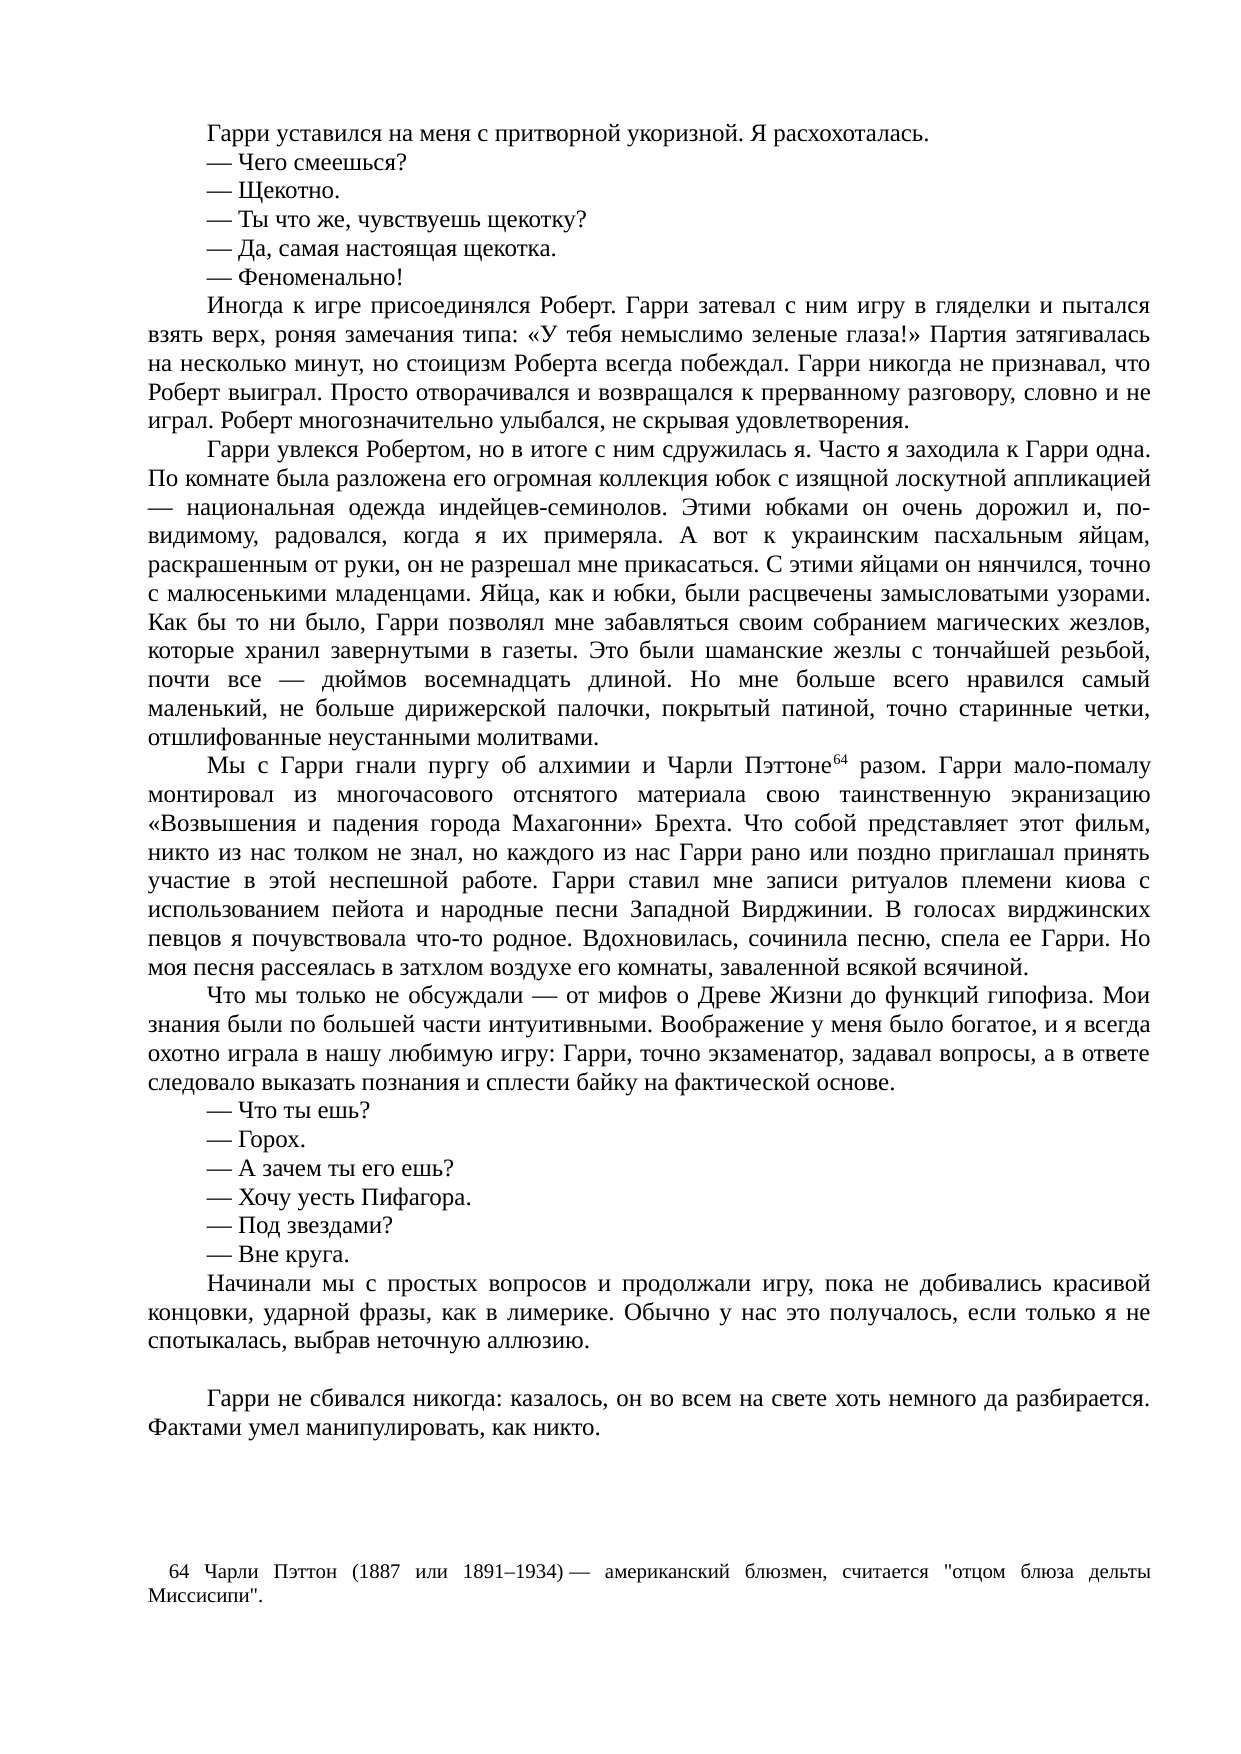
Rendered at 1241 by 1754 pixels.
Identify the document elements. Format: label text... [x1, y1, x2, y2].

text Чарли Пэттон (1887 или 1891–1934) — американский блюзмен, считается "отцом блюза дельты Миссисипи". [148, 1559, 1152, 1607]
text — Ты что же, чувствуешь щекотку? [148, 204, 1152, 233]
text — Да, самая настоящая щекотка. [148, 233, 1152, 262]
text — Под звездами? [148, 1211, 1152, 1239]
text Иногда к игре присоединялся Роберт. Гарри затевал с ним игру в гляделки и пытался взять верх, роняя замечания типа: «У тебя немыслимо зеленые глаза!» Партия затягивалась на несколько минут, но стоицизм Роберта всегда побеждал. Гарри никогда не признавал, что Роберт выиграл. Просто отворачивался и возвращался к прерванному разговору, словно и не играл. Роберт многозначительно улыбался, не скрывая удовлетворения. [148, 291, 1152, 434]
text — А зачем ты его ешь? [148, 1153, 1152, 1182]
text Гарри уставился на меня с притворной укоризной. Я расхохоталась. [148, 118, 1152, 147]
text Что мы только не обсуждали — от мифов о Древе Жизни до функций гипофиза. Мои знания были по большей части интуитивными. Воображение у меня было богатое, и я всегда охотно играла в нашу любимую игру: Гарри, точно экзаменатор, задавал вопросы, а в ответе следовало выказать познания и сплести байку на фактической основе. [148, 981, 1152, 1096]
text — Чего смеешься? [148, 147, 1152, 176]
text Гарри не сбивался никогда: казалось, он во всем на свете хоть немного да разбирается. Фактами умел манипулировать, как никто. [148, 1383, 1152, 1441]
text Гарри увлекся Робертом, но в итоге с ним сдружилась я. Часто я заходила к Гарри одна. По комнате была разложена его огромная коллекция юбок с изящной лоскутной аппликацией — национальная одежда индейцев-семинолов. Этими юбками он очень дорожил и, по-видимому, радовался, когда я их примеряла. А вот к украинским пасхальным яйцам, раскрашенным от руки, он не разрешал мне прикасаться. С этими яйцами он нянчился, точно с малюсенькими младенцами. Яйца, как и юбки, были расцвечены замысловатыми узорами. Как бы то ни было, Гарри позволял мне забавляться своим собранием магических жезлов, которые хранил завернутыми в газеты. Это были шаманские жезлы с тончайшей резьбой, почти все — дюймов восемнадцать длиной. Но мне больше всего нравился самый маленький, не больше дирижерской палочки, покрытый патиной, точно старинные четки, отшлифованные неустанными молитвами. [148, 434, 1152, 751]
text — Горох. [148, 1124, 1152, 1153]
text — Щекотно. [148, 176, 1152, 204]
text Начинали мы с простых вопросов и продолжали игру, пока не добивались красивой концовки, ударной фразы, как в лимерике. Обычно у нас это получалось, если только я не спотыкалась, выбрав неточную аллюзию. [148, 1268, 1152, 1354]
text Мы с Гарри гнали пургу об алхимии и Чарли Пэттоне разом. Гарри мало-помалу монтировал из многочасового отснятого материала свою таинственную экранизацию «Возвышения и падения города Махагонни» Брехта. Что собой представляет этот фильм, никто из нас толком не знал, но каждого из нас Гарри рано или поздно приглашал принять участие в этой неспешной работе. Гарри ставил мне записи ритуалов племени киова с использованием пейота и народные песни Западной Вирджинии. В голосах вирджинских певцов я почувствовала что-то родное. Вдохновилась, сочинила песню, спела ее Гарри. Но моя песня рассеялась в затхлом воздухе его комнаты, заваленной всякой всячиной. [148, 751, 1152, 981]
text — Что ты ешь? [148, 1096, 1152, 1124]
text — Вне круга. [148, 1239, 1152, 1268]
text — Хочу уесть Пифагора. [148, 1182, 1152, 1211]
text — Феноменально! [148, 262, 1152, 291]
